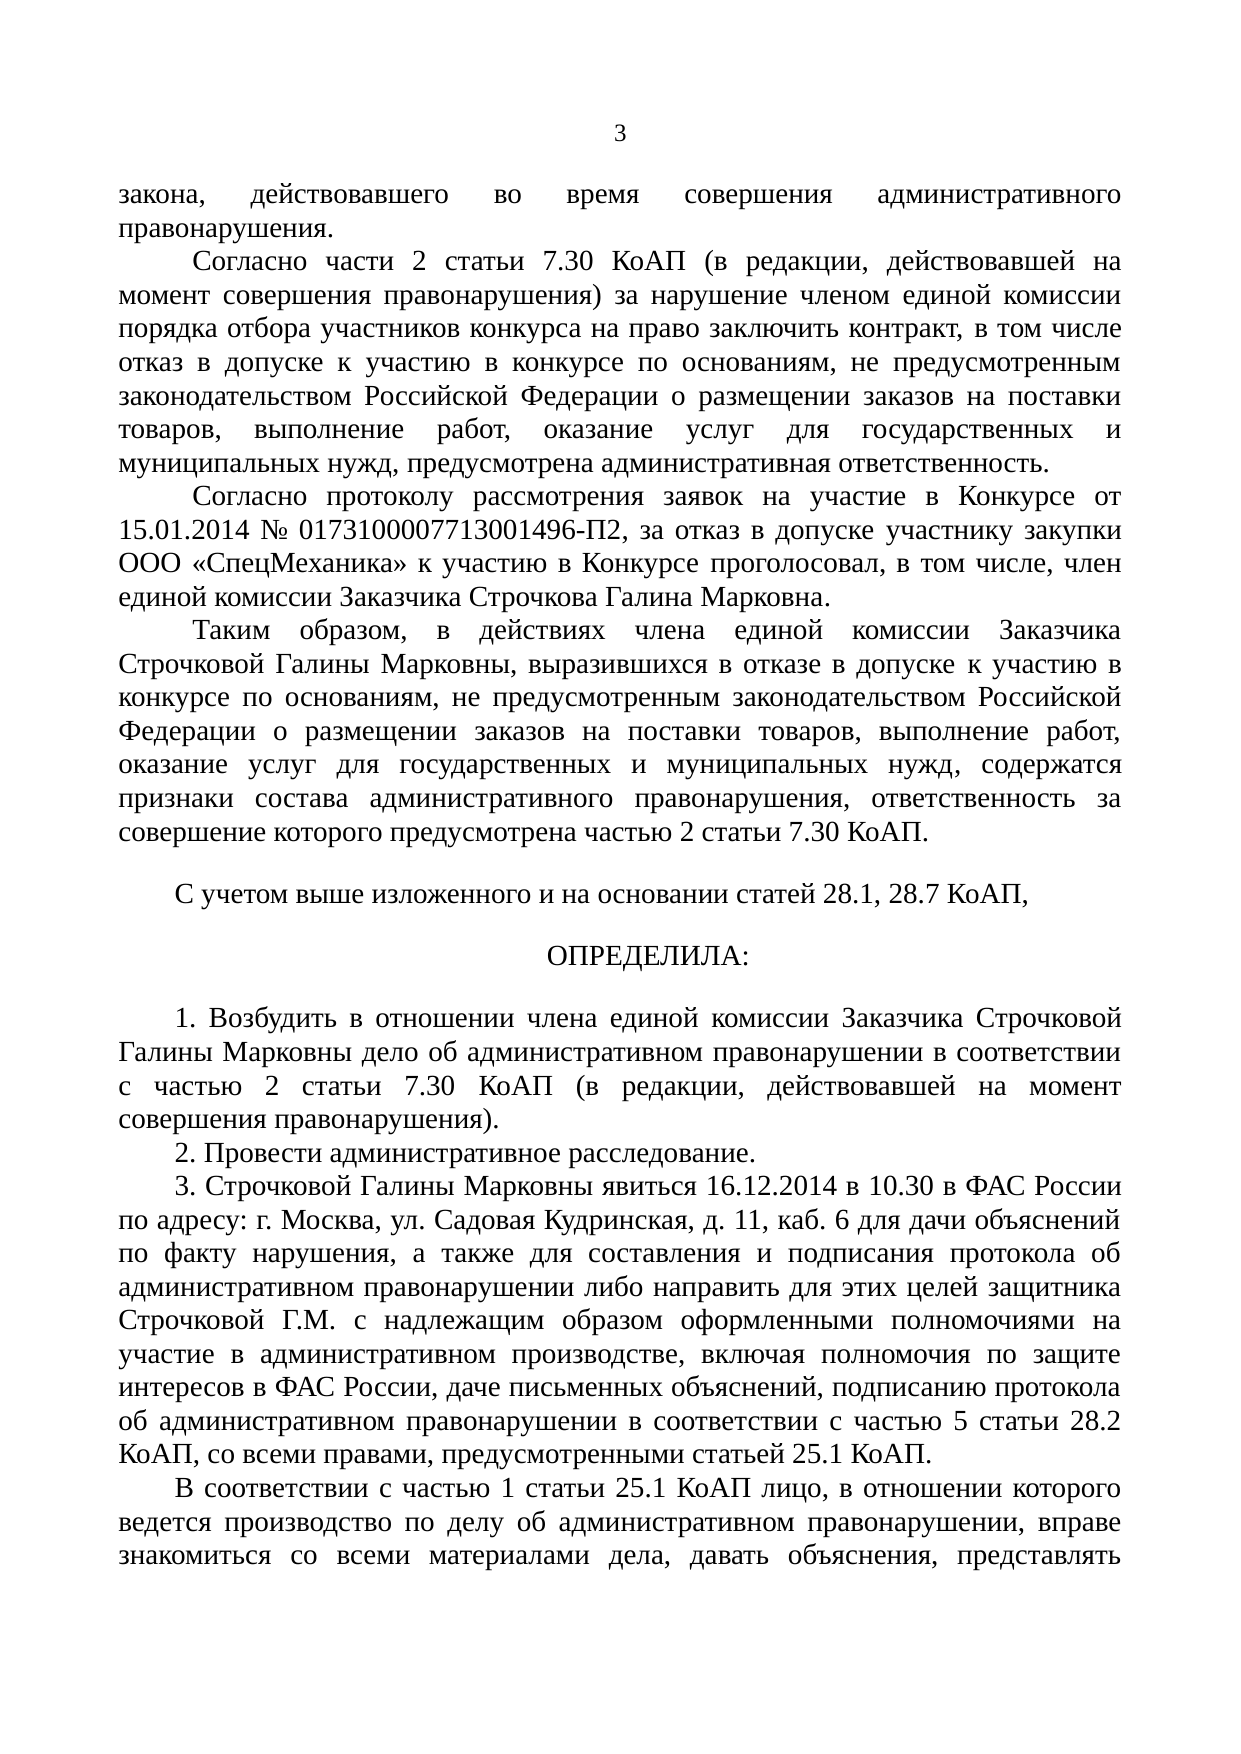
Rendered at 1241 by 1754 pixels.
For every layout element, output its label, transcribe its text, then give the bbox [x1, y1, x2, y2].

text ОПРЕДЕЛИЛА: [118, 938, 1122, 972]
text Таким образом, в действиях члена единой комиссии Заказчика Строчковой Галины Марковны, выразившихся в отказе в допуске к участию в конкурсе по основаниям, не предусмотренным законодательством Российской Федерации о размещении заказов на поставки товаров, выполнение работ, оказание услуг для государственных и муниципальных нужд, содержатся признаки состава административного правонарушения, ответственность за совершение которого предусмотрена частью 2 статьи 7.30 КоАП. [118, 612, 1122, 847]
text закона, действовавшего во время совершения административного правонарушения. [118, 176, 1122, 243]
text Согласно части 2 статьи 7.30 КоАП (в редакции, действовавшей на момент совершения правонарушения) за нарушение членом единой комиссии порядка отбора участников конкурса на право заключить контракт, в том числе отказ в допуске к участию в конкурсе по основаниям, не предусмотренным законодательством Российской Федерации о размещении заказов на поставки товаров, выполнение работ, оказание услуг для государственных и муниципальных нужд, предусмотрена административная ответственность. [118, 243, 1122, 478]
text Согласно протоколу рассмотрения заявок на участие в Конкурсе от 15.01.2014 № 0173100007713001496-П2, за отказ в допуске участнику закупки ООО «СпецМеханика» к участию в Конкурсе проголосовал, в том числе, член единой комиссии Заказчика Строчкова Галина Марковна. [118, 478, 1122, 612]
text 2. Провести административное расследование. [118, 1135, 1122, 1168]
text С учетом выше изложенного и на основании статей 28.1, 28.7 КоАП, [118, 876, 1122, 909]
text В соответствии с частью 1 статьи 25.1 КоАП лицо, в отношении которого ведется производство по делу об административном правонарушении, вправе знакомиться со всеми материалами дела, давать объяснения, представлять [118, 1470, 1122, 1571]
text 1. Возбудить в отношении члена единой комиссии Заказчика Строчковой Галины Марковны дело об административном правонарушении в соответствии с частью 2 статьи 7.30 КоАП (в редакции, действовавшей на момент совершения правонарушения). [118, 1001, 1122, 1135]
text 3. Строчковой Галины Марковны явиться 16.12.2014 в 10.30 в ФАС России по адресу: г. Москва, ул. Садовая Кудринская, д. 11, каб. 6 для дачи объяснений по факту нарушения, а также для составления и подписания протокола об административном правонарушении либо направить для этих целей защитника Строчковой Г.М. с надлежащим образом оформленными полномочиями на участие в административном производстве, включая полномочия по защите интересов в ФАС России, даче письменных объяснений, подписанию протокола об административном правонарушении в соответствии с частью 5 статьи 28.2 КоАП, со всеми правами, предусмотренными статьей 25.1 КоАП. [118, 1168, 1122, 1470]
